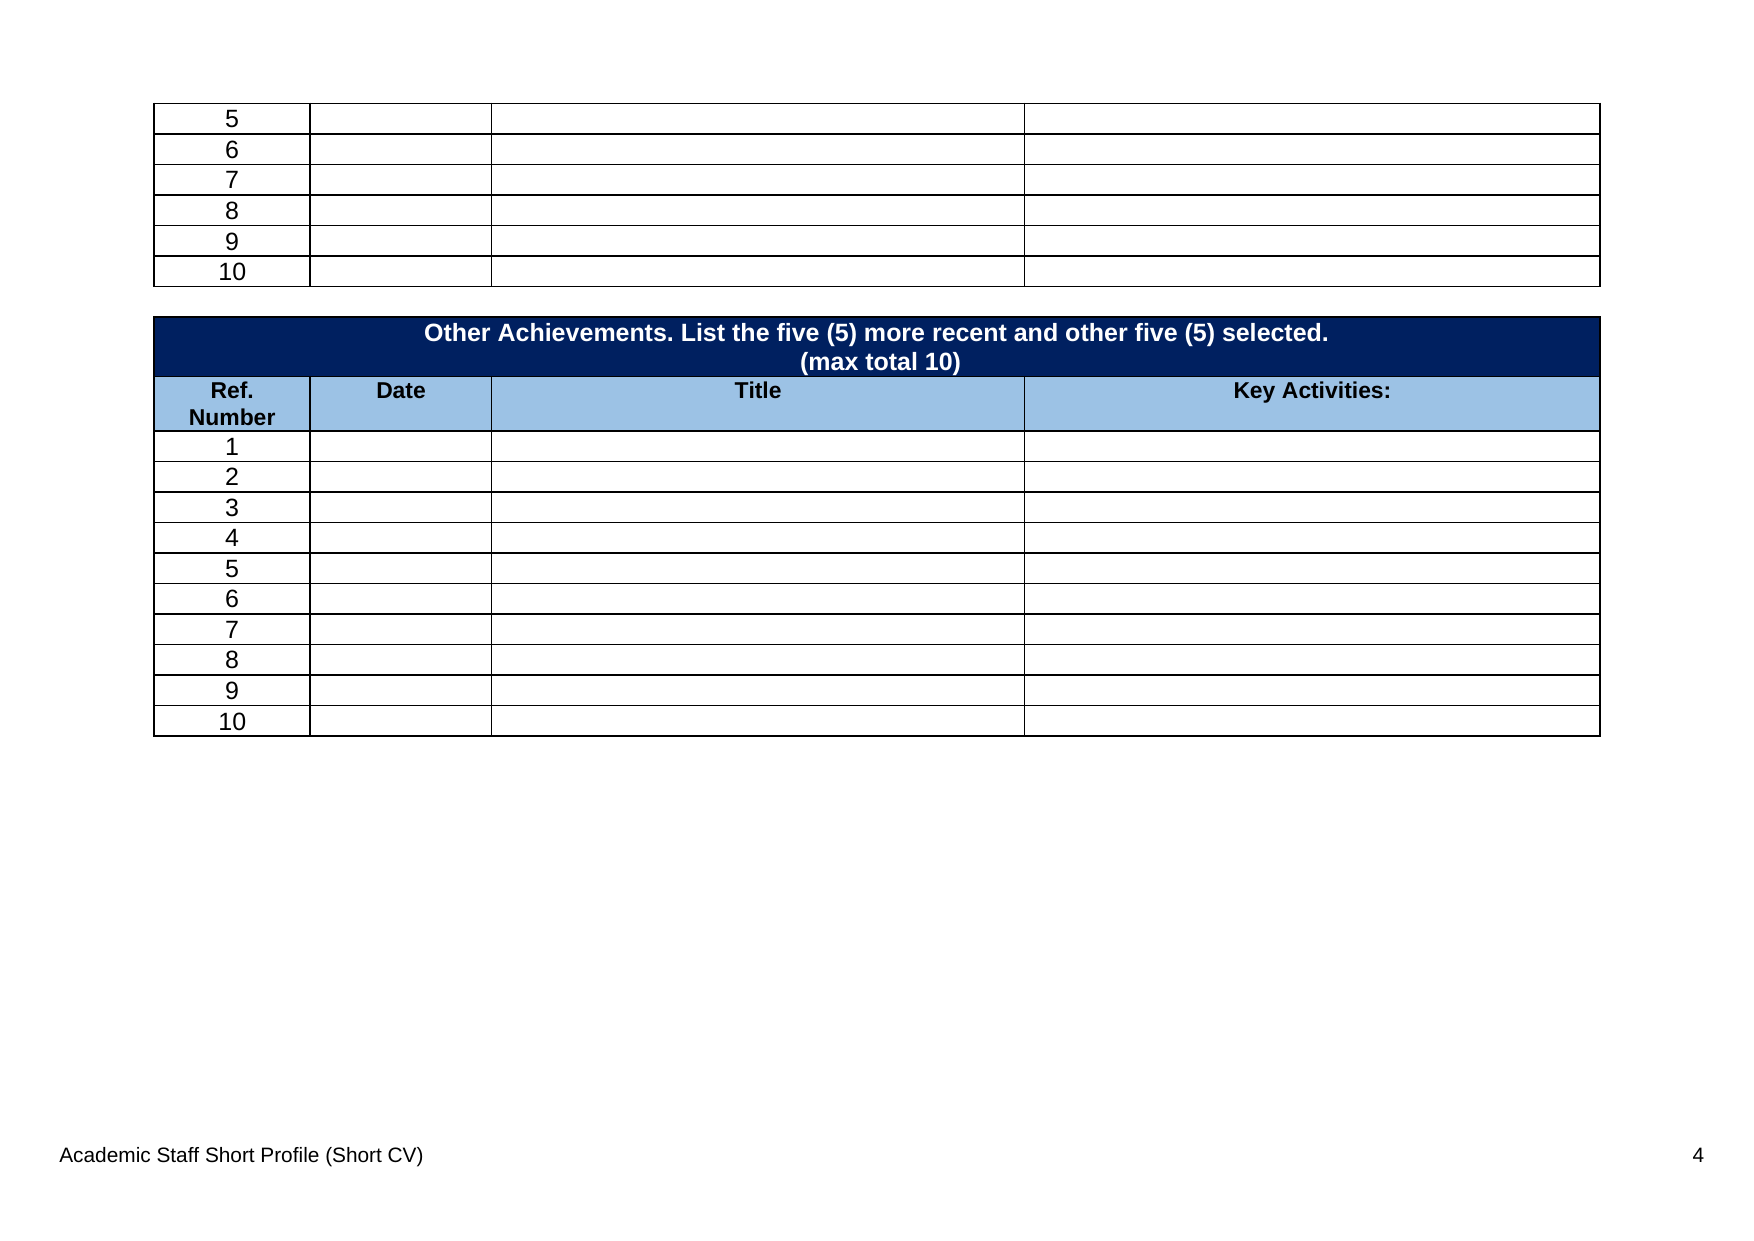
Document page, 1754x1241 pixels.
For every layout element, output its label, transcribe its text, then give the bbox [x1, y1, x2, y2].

table_cell [1025, 554, 1599, 583]
table_cell [492, 554, 1024, 583]
table_cell 9 [155, 676, 309, 705]
table_cell [492, 462, 1024, 491]
table_cell 10 [155, 706, 309, 735]
table_cell 5 [155, 104, 309, 133]
table_cell [1025, 226, 1599, 255]
table_cell [492, 615, 1024, 644]
table_cell 8 [155, 196, 309, 225]
table_cell [311, 104, 491, 133]
table_cell [492, 706, 1024, 735]
table_cell [1025, 584, 1599, 613]
table_cell [492, 432, 1024, 461]
table_cell [311, 706, 491, 735]
table_cell [492, 135, 1024, 164]
table_cell 9 [155, 226, 309, 255]
table_cell [492, 523, 1024, 552]
table_cell 7 [155, 615, 309, 644]
table_cell [1025, 165, 1599, 194]
table_cell [492, 645, 1024, 674]
table_cell 8 [155, 645, 309, 674]
table_cell [492, 584, 1024, 613]
table_cell [1025, 196, 1599, 225]
table_cell [492, 257, 1024, 286]
table_cell 3 [155, 493, 309, 522]
table_cell [311, 676, 491, 705]
table_cell [311, 165, 491, 194]
table_cell [1025, 135, 1599, 164]
table_cell [1025, 432, 1599, 461]
table_cell [311, 584, 491, 613]
table_cell 5 [155, 554, 309, 583]
table_cell [1025, 615, 1599, 644]
table_cell [311, 257, 491, 286]
table_cell [492, 104, 1024, 133]
table_cell 1 [155, 432, 309, 461]
table_cell 4 [155, 523, 309, 552]
table_cell [311, 493, 491, 522]
table_cell 10 [155, 257, 309, 286]
table_cell [492, 165, 1024, 194]
table_cell Key Activities: [1025, 377, 1599, 430]
table_cell [1025, 104, 1599, 133]
table_cell [492, 226, 1024, 255]
table_cell [1025, 493, 1599, 522]
table_cell [492, 676, 1024, 705]
table_cell Date [311, 377, 491, 430]
table_cell 6 [155, 135, 309, 164]
table_header Other Achievements. List the five (5) more recent and other five (5) selected. (max total 10) [155, 318, 1599, 376]
table_cell [311, 615, 491, 644]
table_cell [311, 135, 491, 164]
table_cell [1025, 523, 1599, 552]
table_cell [311, 523, 491, 552]
table_cell [311, 645, 491, 674]
table_cell [311, 432, 491, 461]
table_cell [492, 493, 1024, 522]
table_cell [1025, 706, 1599, 735]
table_cell [311, 196, 491, 225]
table_cell [1025, 645, 1599, 674]
table_cell [1025, 257, 1599, 286]
table_cell [311, 226, 491, 255]
table_cell [311, 462, 491, 491]
table_cell [492, 196, 1024, 225]
table_cell [1025, 676, 1599, 705]
table_cell 2 [155, 462, 309, 491]
table_cell [1025, 462, 1599, 491]
table_cell [311, 554, 491, 583]
table_cell Ref. Number [155, 377, 309, 430]
table_cell 6 [155, 584, 309, 613]
table_cell Title [492, 377, 1024, 430]
table_cell 7 [155, 165, 309, 194]
